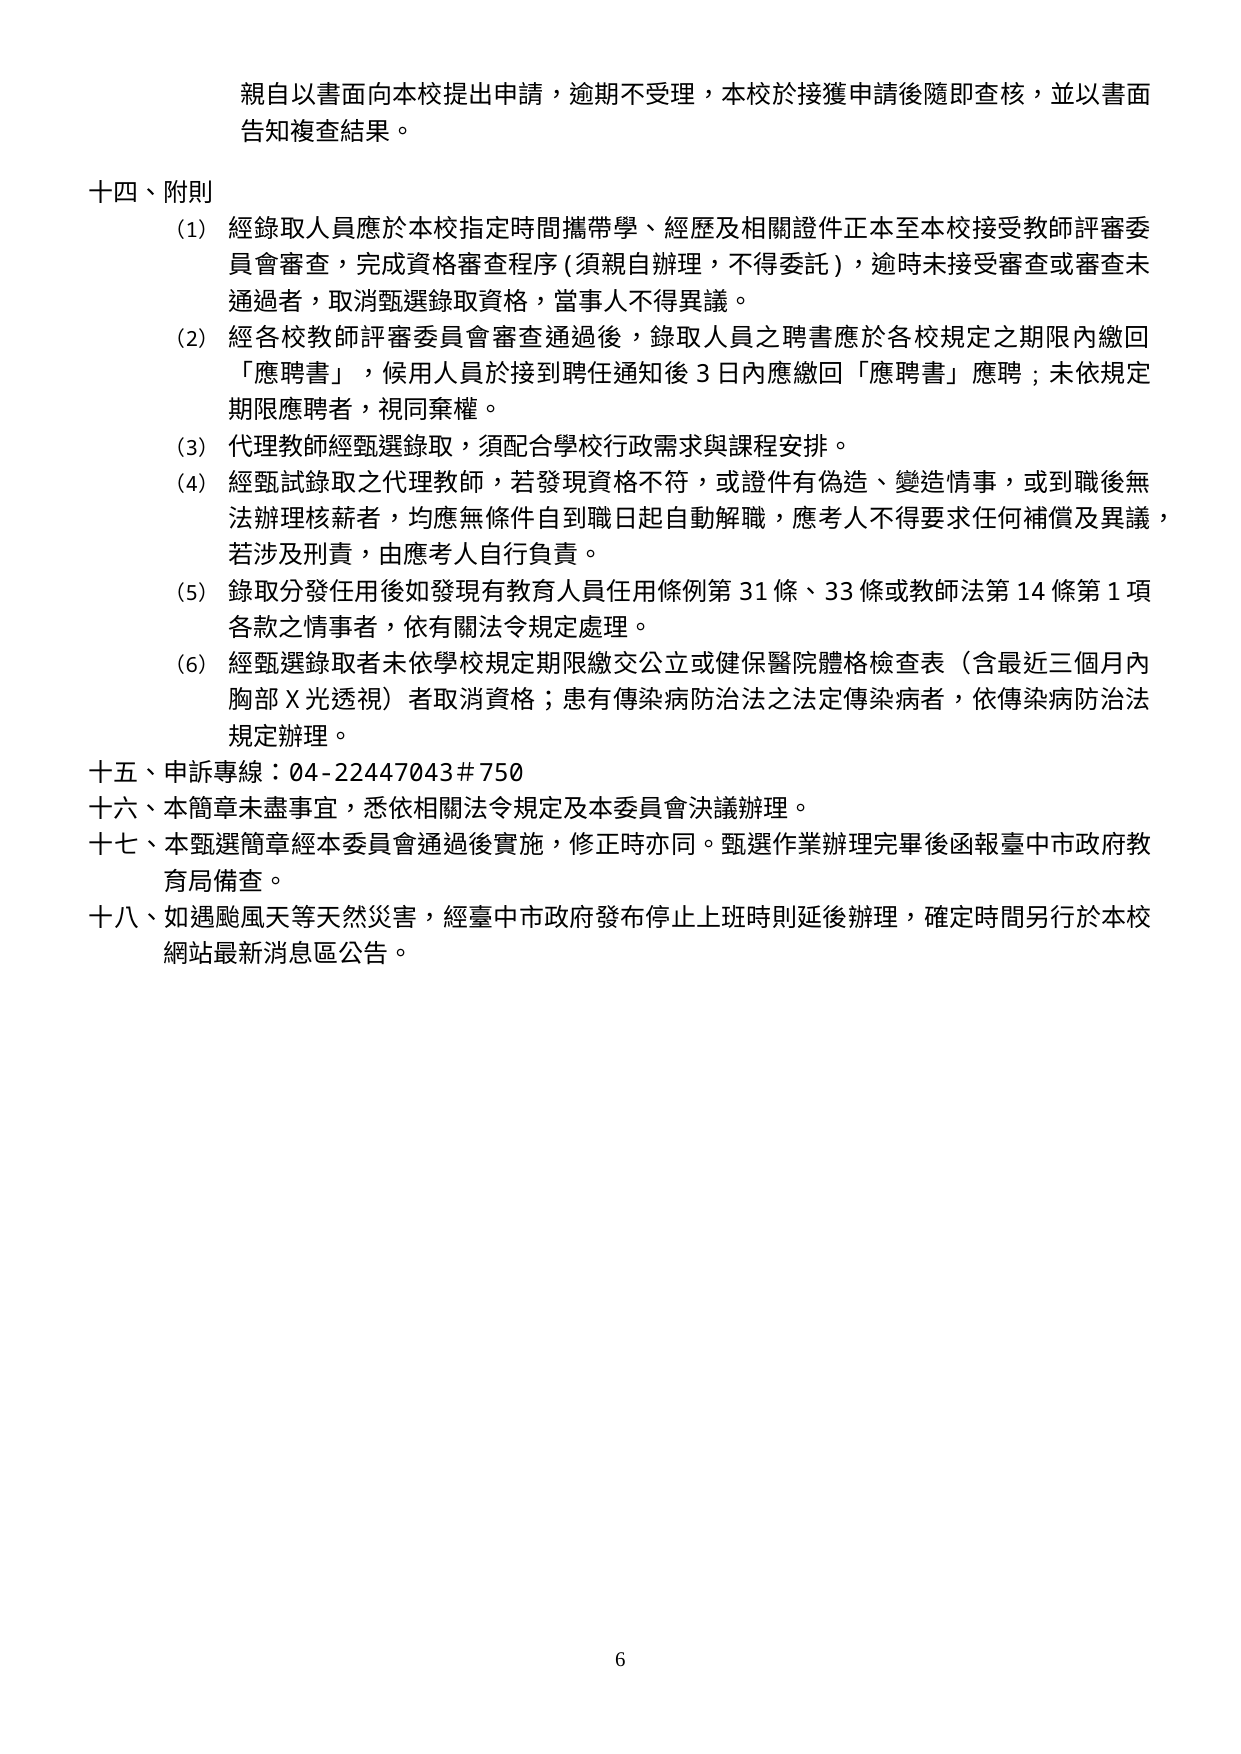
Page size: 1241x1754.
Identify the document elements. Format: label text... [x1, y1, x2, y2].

text 十八、如遇颱風天等天然災害，經臺中市政府發布停止上班時則延後辦理，確定時間另行於本校網站最新消息區公告。 [89, 897, 1152, 970]
list 經甄選錄取者未依學校規定期限繳交公立或健保醫院體格檢查表（含最近三個月內胸部X光透視）者取消資格；患有傳染病防治法之法定傳染病者，依傳染病防治法規定辦理。 [164, 644, 1152, 752]
list 代理教師經甄選錄取，須配合學校行政需求與課程安排。 [164, 426, 1152, 462]
list 錄取分發任用後如發現有教育人員任用條例第31條、33條或教師法第14條第1項各款之情事者，依有關法令規定處理。 [164, 571, 1152, 644]
list 經各校教師評審委員會審查通過後，錄取人員之聘書應於各校規定之期限內繳回「應聘書」，候用人員於接到聘任通知後3日內應繳回「應聘書」應聘﹔未依規定期限應聘者，視同棄權。 [164, 317, 1152, 426]
list 經錄取人員應於本校指定時間攜帶學、經歷及相關證件正本至本校接受教師評審委員會審查，完成資格審查程序(須親自辦理，不得委託)，逾時未接受審查或審查未通過者，取消甄選錄取資格，當事人不得異議。 [164, 209, 1152, 317]
text 十七、本甄選簡章經本委員會通過後實施，修正時亦同。甄選作業辦理完畢後函報臺中市政府教育局備查。 [89, 825, 1152, 897]
text 十五、申訴專線：04-22447043＃750 [89, 752, 1152, 789]
text 十六、本簡章未盡事宜，悉依相關法令規定及本委員會決議辦理。 [89, 789, 1152, 825]
list 經甄試錄取之代理教師，若發現資格不符，或證件有偽造、變造情事，或到職後無法辦理核薪者，均應無條件自到職日起自動解職，應考人不得要求任何補償及異議，若涉及刑責，由應考人自行負責。 [164, 462, 1152, 571]
text 親自以書面向本校提出申請，逾期不受理，本校於接獲申請後隨即查核，並以書面告知複查結果。 [240, 75, 1152, 147]
text 十四、附則 [89, 172, 1152, 209]
